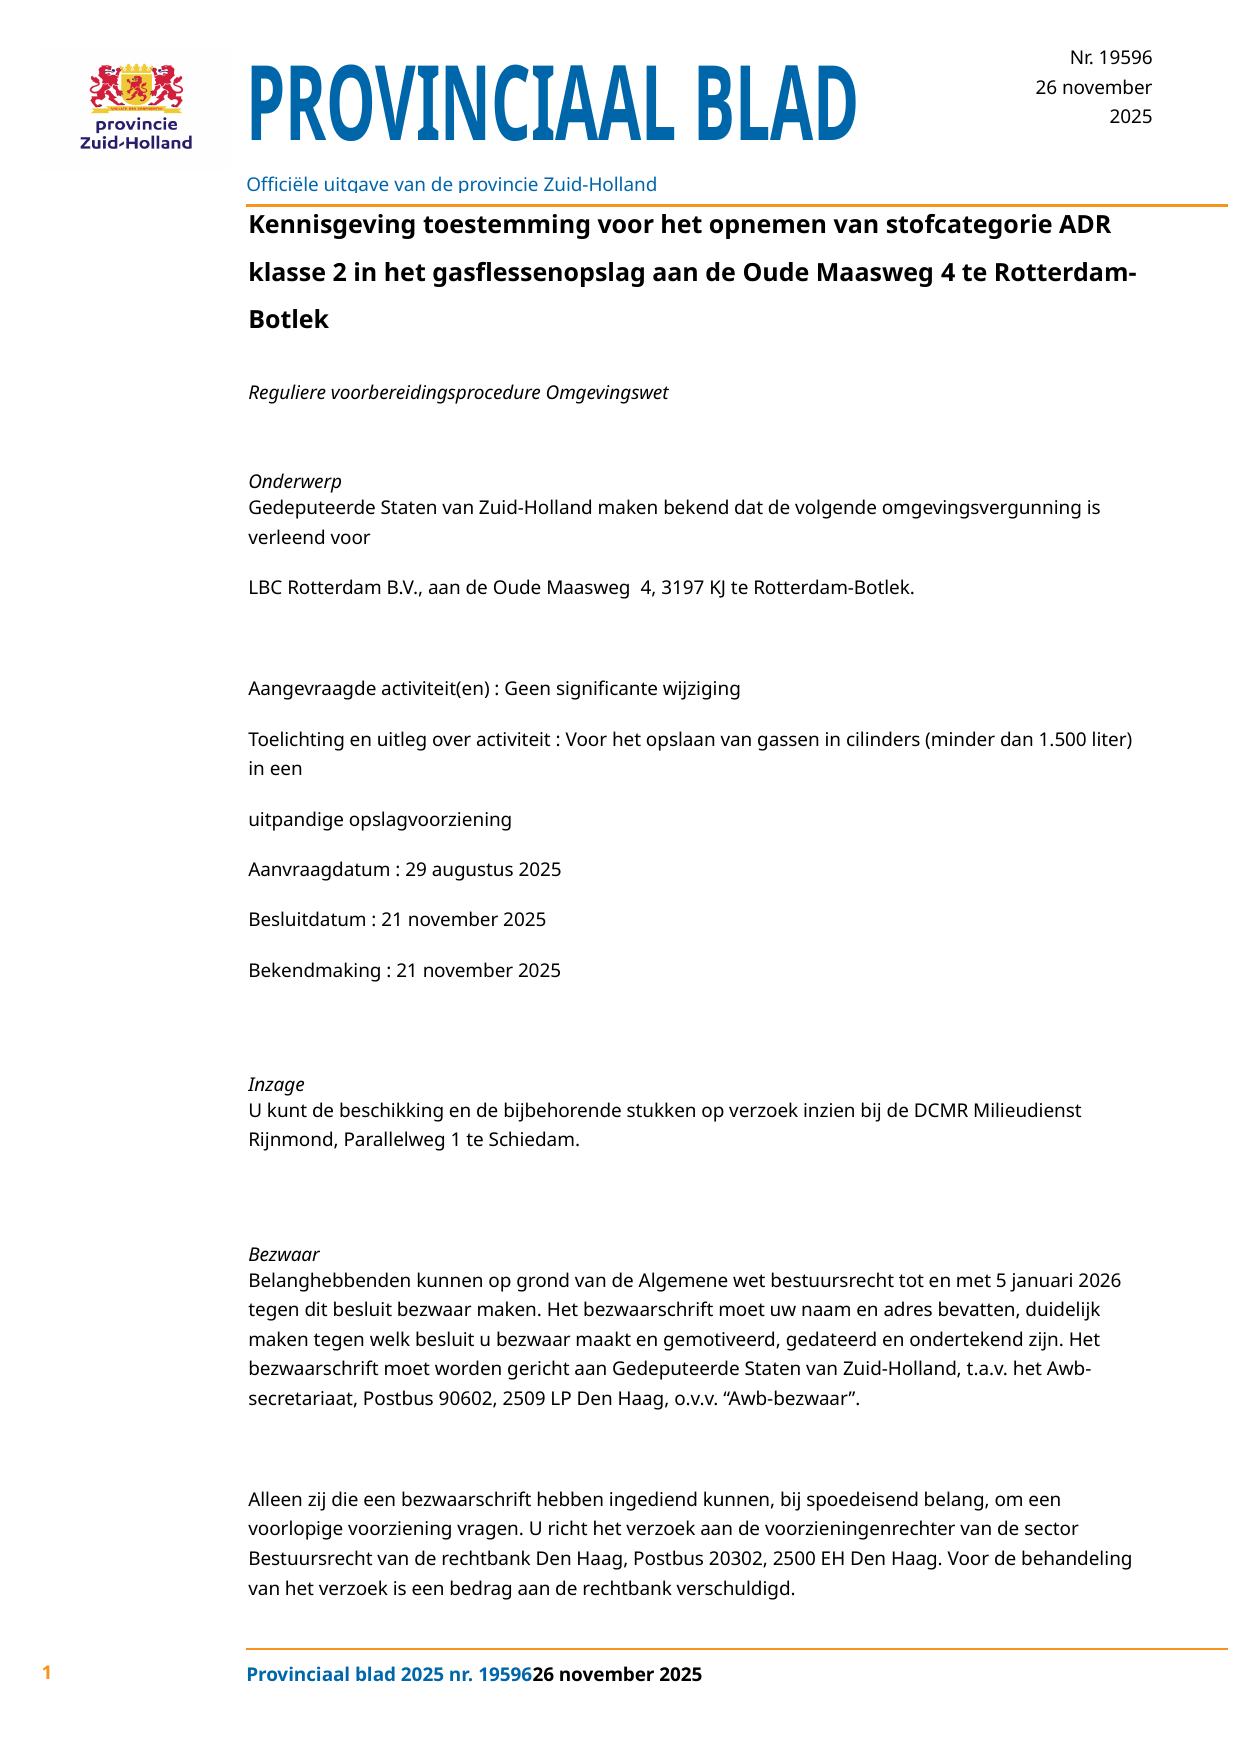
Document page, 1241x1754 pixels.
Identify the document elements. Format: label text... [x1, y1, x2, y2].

text uitpandige opslagvoorziening [248, 806, 1152, 831]
picture [41, 47, 231, 172]
text Inzage [248, 1071, 1152, 1097]
text Kennisgeving toestemming voor het opnemen van stofcategorie ADR klasse 2 in het gasflessenopslag aan de Oude Maasweg 4 te Rotterdam-Botlek [248, 207, 1152, 336]
text Onderwerp [248, 469, 1152, 494]
text Aanvraagdatum : 29 augustus 2025 [248, 856, 1152, 882]
text Bekendmaking : 21 november 2025 [248, 957, 1152, 983]
text Belanghebbenden kunnen op grond van de Algemene wet bestuursrecht tot en met 5 januari 2026 tegen dit besluit bezwaar maken. Het bezwaarschrift moet uw naam en adres bevatten, duidelijk maken tegen welk besluit u bezwaar maakt en gemotiveerd, gedateerd en ondertekend zijn. Het bezwaarschrift moet worden gericht aan Gedeputeerde Staten van Zuid-Holland, t.a.v. het Awb-secretariaat, Postbus 90602, 2509 LP Den Haag, o.v.v. “Awb-bezwaar”. [248, 1267, 1152, 1411]
text Gedeputeerde Staten van Zuid-Holland maken bekend dat de volgende omgevingsvergunning is verleend voor [248, 494, 1152, 550]
text LBC Rotterdam B.V., aan de Oude Maasweg 4, 3197 KJ te Rotterdam-Botlek. [248, 574, 1152, 600]
text Reguliere voorbereidingsprocedure Omgevingswet [248, 379, 1152, 405]
text Alleen zij die een bezwaarschrift hebben ingediend kunnen, bij spoedeisend belang, om een voorlopige voorziening vragen. U richt het verzoek aan de voorzieningenrechter van de sector Bestuursrecht van de rechtbank Den Haag, Postbus 20302, 2500 EH Den Haag. Voor de behandeling van het verzoek is een bedrag aan de rechtbank verschuldigd. [248, 1486, 1152, 1600]
text Bezwaar [248, 1241, 1152, 1267]
text Toelichting en uitleg over activiteit : Voor het opslaan van gassen in cilinders (minder dan 1.500 liter) in een [248, 726, 1152, 781]
text Aangevraagde activiteit(en) : Geen significante wijziging [248, 675, 1152, 701]
text Besluitdatum : 21 november 2025 [248, 907, 1152, 932]
text U kunt de beschikking en de bijbehorende stukken op verzoek inzien bij de DCMR Milieudienst Rijnmond, Parallelweg 1 te Schiedam. [248, 1097, 1152, 1152]
